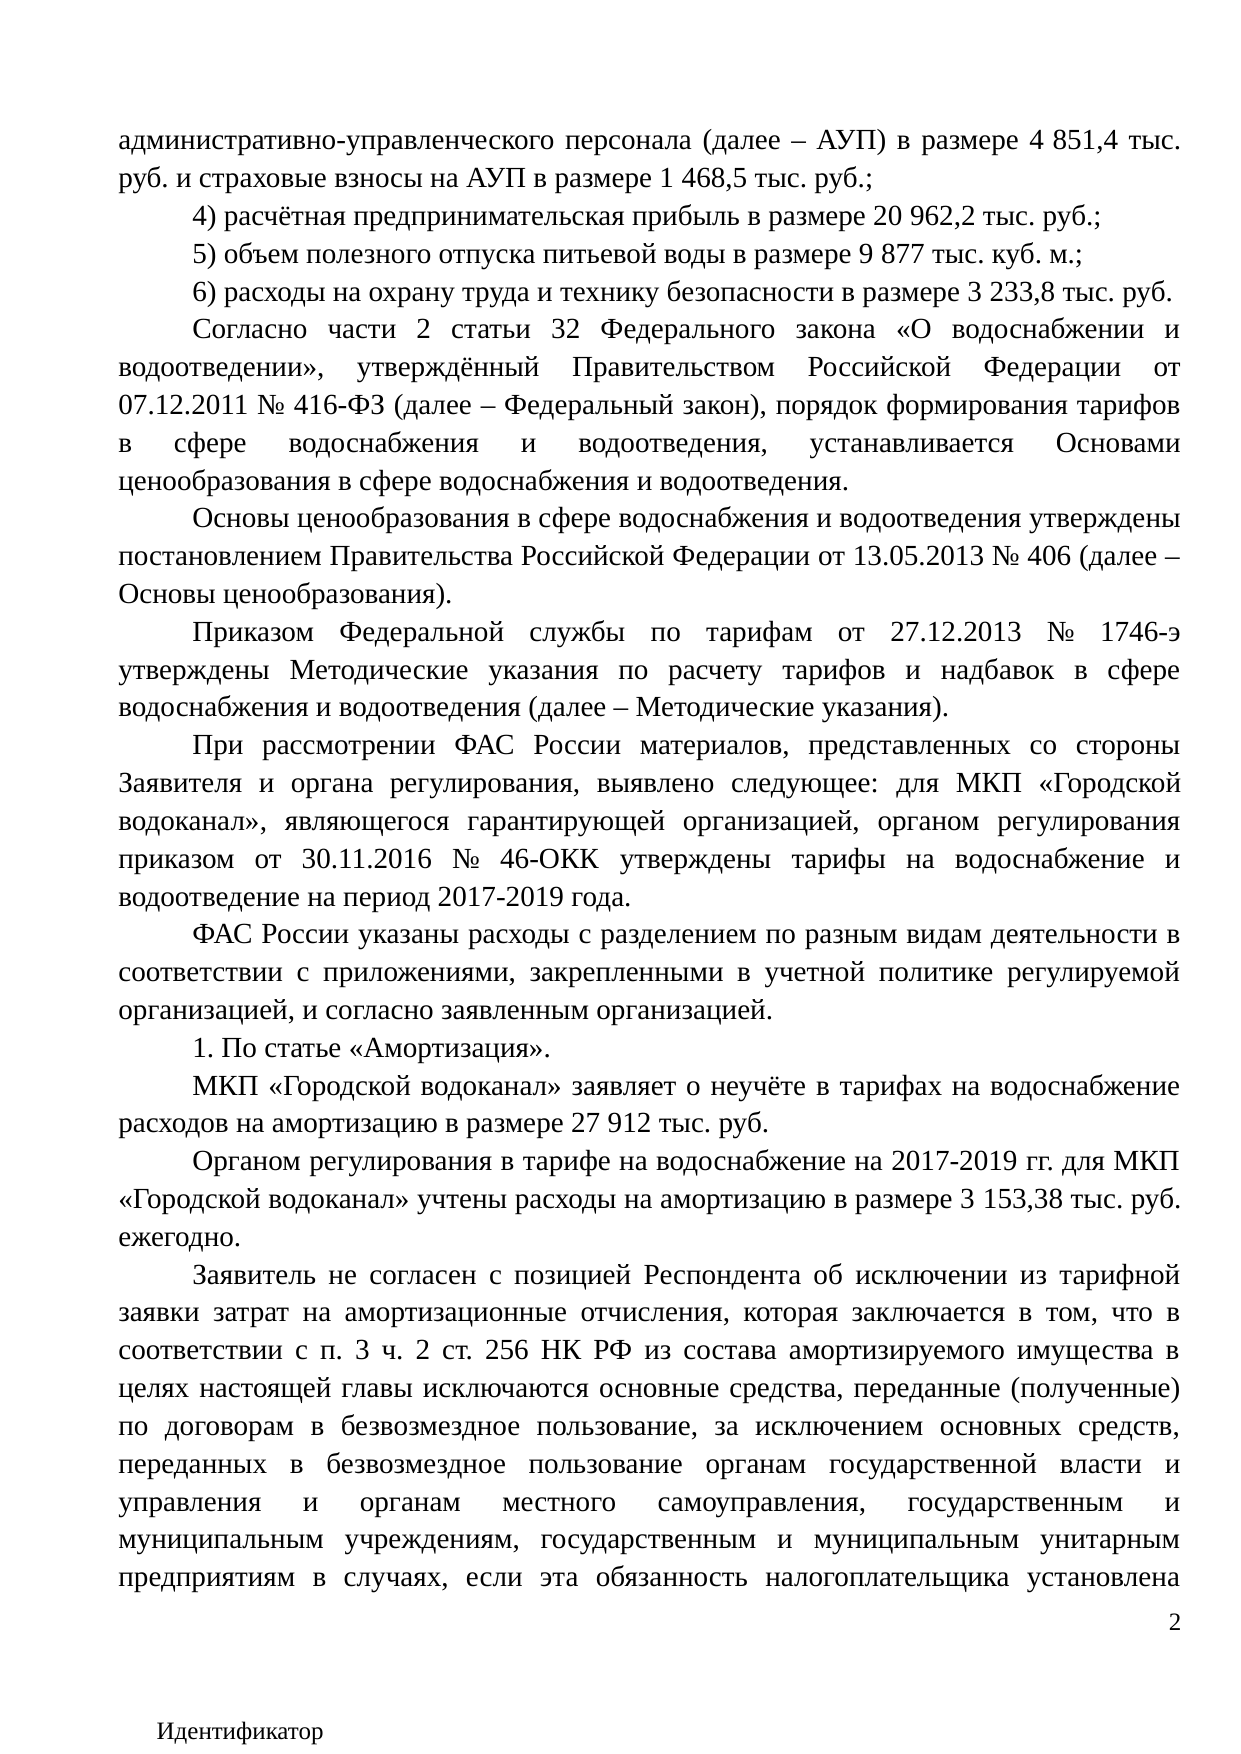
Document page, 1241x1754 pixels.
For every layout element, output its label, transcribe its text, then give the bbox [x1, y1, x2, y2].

text Основы ценообразования в сфере водоснабжения и водоотведения утверждены постановлением Правительства Российской Федерации от 13.05.2013 № 406 (далее – Основы ценообразования). [118, 496, 1181, 610]
text МКП «Городской водоканал» заявляет о неучёте в тарифах на водоснабжение расходов на амортизацию в размере 27 912 тыс. руб. [118, 1063, 1181, 1139]
text 5) объем полезного отпуска питьевой воды в размере 9 877 тыс. куб. м.; [118, 232, 1181, 269]
text административно-управленческого персонала (далее – АУП) в размере 4 851,4 тыс. руб. и страховые взносы на АУП в размере 1 468,5 тыс. руб.; [118, 118, 1181, 194]
text Приказом Федеральной службы по тарифам от 27.12.2013 № 1746-э утверждены Методические указания по расчету тарифов и надбавок в сфере водоснабжения и водоотведения (далее – Методические указания). [118, 610, 1181, 723]
text ФАС России указаны расходы с разделением по разным видам деятельности в соответствии с приложениями, закрепленными в учетной политике регулируемой организацией, и согласно заявленным организацией. [118, 912, 1181, 1026]
text 1. По статье «Амортизация». [118, 1026, 1181, 1063]
text 6) расходы на охрану труда и технику безопасности в размере 3 233,8 тыс. руб. [118, 269, 1181, 307]
text При рассмотрении ФАС России материалов, представленных со стороны Заявителя и органа регулирования, выявлено следующее: для МКП «Городской водоканал», являющегося гарантирующей организацией, органом регулирования приказом от 30.11.2016 № 46-ОКК утверждены тарифы на водоснабжение и водоотведение на период 2017-2019 года. [118, 723, 1181, 912]
text Согласно части 2 статьи 32 Федерального закона «О водоснабжении и водоотведении», утверждённый Правительством Российской Федерации от 07.12.2011 № 416-ФЗ (далее – Федеральный закон), порядок формирования тарифов в сфере водоснабжения и водоотведения, устанавливается Основами ценообразования в сфере водоснабжения и водоотведения. [118, 307, 1181, 496]
text Органом регулирования в тарифе на водоснабжение на 2017-2019 гг. для МКП «Городской водоканал» учтены расходы на амортизацию в размере 3 153,38 тыс. руб. ежегодно. [118, 1139, 1181, 1252]
text 4) расчётная предпринимательская прибыль в размере 20 962,2 тыс. руб.; [118, 194, 1181, 232]
text Заявитель не согласен с позицией Респондента об исключении из тарифной заявки затрат на амортизационные отчисления, которая заключается в том, что в соответствии с п. 3 ч. 2 ст. 256 НК РФ из состава амортизируемого имущества в целях настоящей главы исключаются основные средства, переданные (полученные) по договорам в безвозмездное пользование, за исключением основных средств, переданных в безвозмездное пользование органам государственной власти и управления и органам местного самоуправления, государственным и муниципальным учреждениям, государственным и муниципальным унитарным предприятиям в случаях, если эта обязанность налогоплательщика установлена [118, 1252, 1181, 1593]
